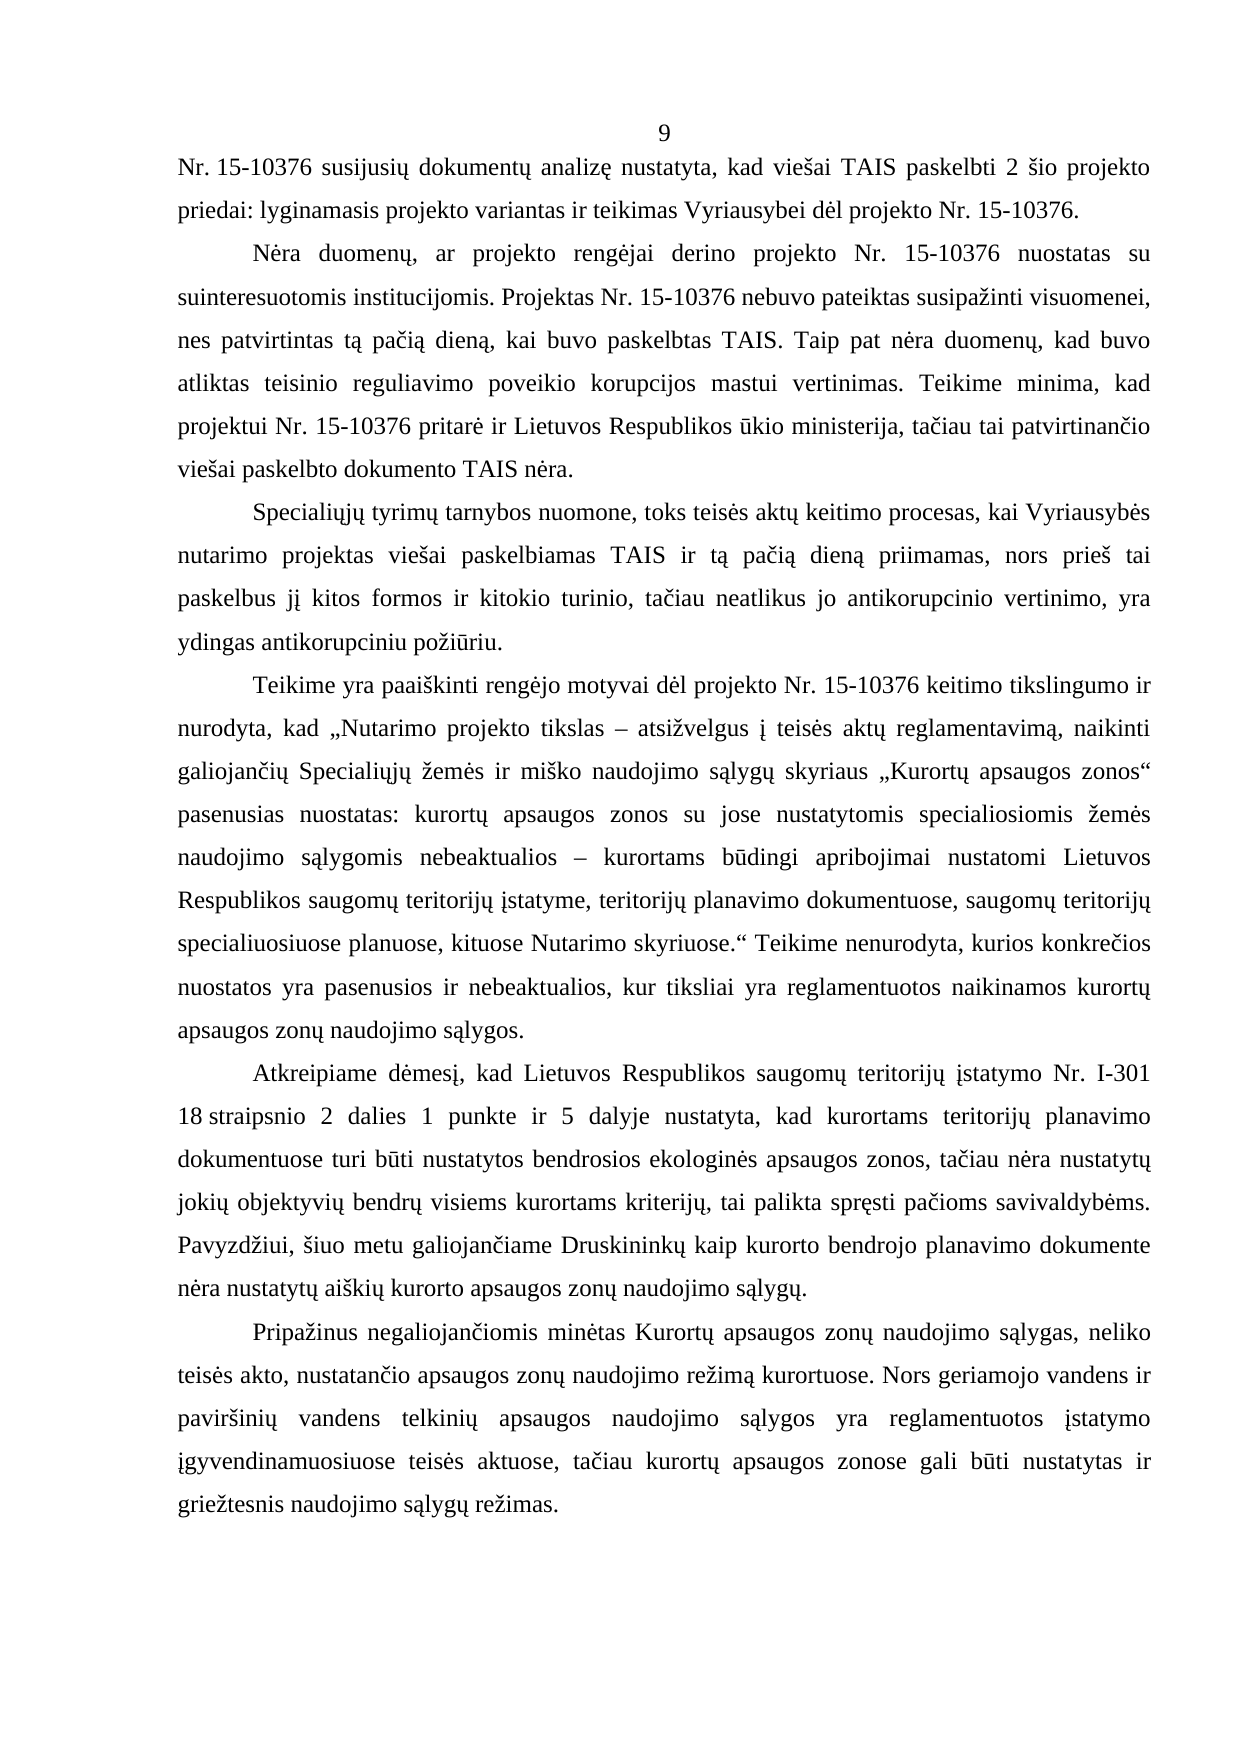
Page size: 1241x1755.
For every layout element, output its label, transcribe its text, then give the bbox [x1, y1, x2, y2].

text Specialiųjų tyrimų tarnybos nuomone, toks teisės aktų keitimo procesas, kai Vyriausybės nutarimo projektas viešai paskelbiamas TAIS ir tą pačią dieną priimamas, nors prieš tai paskelbus jį kitos formos ir kitokio turinio, tačiau neatlikus jo antikorupcinio vertinimo, yra ydingas antikorupciniu požiūriu. [177, 497, 1152, 655]
text Nr. 15-10376 susijusių dokumentų analizę nustatyta, kad viešai TAIS paskelbti 2 šio projekto priedai: lyginamasis projekto variantas ir teikimas Vyriausybei dėl projekto Nr. 15-10376. [177, 152, 1152, 224]
text Nėra duomenų, ar projekto rengėjai derino projekto Nr. 15-10376 nuostatas su suinteresuotomis institucijomis. Projektas Nr. 15-10376 nebuvo pateiktas susipažinti visuomenei, nes patvirtintas tą pačią dieną, kai buvo paskelbtas TAIS. Taip pat nėra duomenų, kad buvo atliktas teisinio reguliavimo poveikio korupcijos mastui vertinimas. Teikime minima, kad projektui Nr. 15-10376 pritarė ir Lietuvos Respublikos ūkio ministerija, tačiau tai patvirtinančio viešai paskelbto dokumento TAIS nėra. [177, 238, 1152, 483]
text Pripažinus negaliojančiomis minėtas Kurortų apsaugos zonų naudojimo sąlygas, neliko teisės akto, nustatančio apsaugos zonų naudojimo režimą kurortuose. Nors geriamojo vandens ir paviršinių vandens telkinių apsaugos naudojimo sąlygos yra reglamentuotos įstatymo įgyvendinamuosiuose teisės aktuose, tačiau kurortų apsaugos zonose gali būti nustatytas ir griežtesnis naudojimo sąlygų režimas. [177, 1317, 1152, 1518]
text Atkreipiame dėmesį, kad Lietuvos Respublikos saugomų teritorijų įstatymo Nr. I-301 18 straipsnio 2 dalies 1 punkte ir 5 dalyje nustatyta, kad kurortams teritorijų planavimo dokumentuose turi būti nustatytos bendrosios ekologinės apsaugos zonos, tačiau nėra nustatytų jokių objektyvių bendrų visiems kurortams kriterijų, tai palikta spręsti pačioms savivaldybėms. Pavyzdžiui, šiuo metu galiojančiame Druskininkų kaip kurorto bendrojo planavimo dokumente nėra nustatytų aiškių kurorto apsaugos zonų naudojimo sąlygų. [177, 1058, 1152, 1302]
text Teikime yra paaiškinti rengėjo motyvai dėl projekto Nr. 15-10376 keitimo tikslingumo ir nurodyta, kad „Nutarimo projekto tikslas – atsižvelgus į teisės aktų reglamentavimą, naikinti galiojančių Specialiųjų žemės ir miško naudojimo sąlygų skyriaus „Kurortų apsaugos zonos“ pasenusias nuostatas: kurortų apsaugos zonos su jose nustatytomis specialiosiomis žemės naudojimo sąlygomis nebeaktualios – kurortams būdingi apribojimai nustatomi Lietuvos Respublikos saugomų teritorijų įstatyme, teritorijų planavimo dokumentuose, saugomų teritorijų specialiuosiuose planuose, kituose Nutarimo skyriuose.“ Teikime nenurodyta, kurios konkrečios nuostatos yra pasenusios ir nebeaktualios, kur tiksliai yra reglamentuotos naikinamos kurortų apsaugos zonų naudojimo sąlygos. [177, 670, 1152, 1043]
